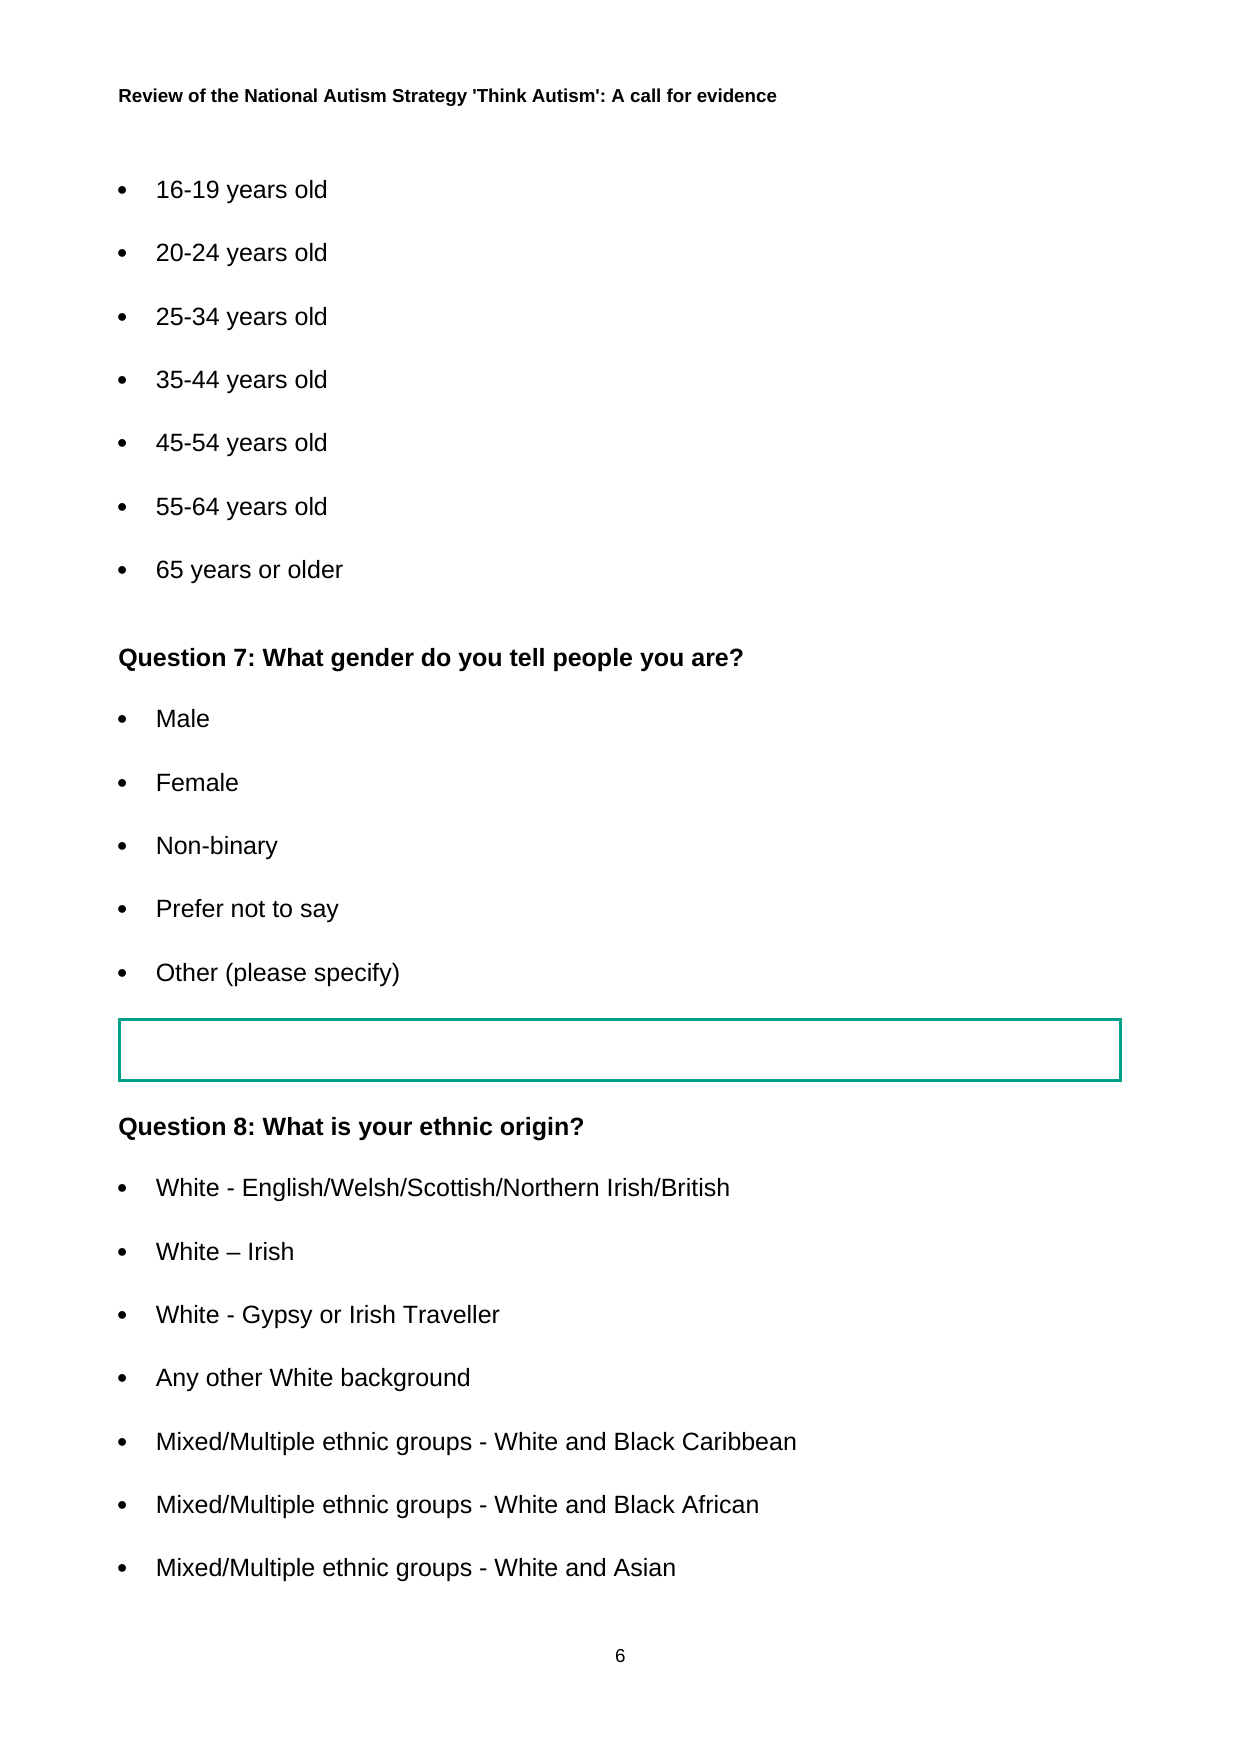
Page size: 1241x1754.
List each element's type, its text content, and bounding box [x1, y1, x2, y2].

list White - Gypsy or Irish Traveller [118, 1296, 1122, 1330]
list White – Irish [118, 1233, 1122, 1267]
list White - English/Welsh/Scottish/Northern Irish/British [118, 1169, 1122, 1203]
list 45-54 years old [118, 424, 1122, 458]
list Female [118, 764, 1122, 798]
list Prefer not to say [118, 891, 1122, 924]
list 35-44 years old [118, 361, 1122, 395]
list Male [118, 701, 1122, 734]
list Mixed/Multiple ethnic groups - White and Black African [118, 1486, 1122, 1520]
list 20-24 years old [118, 234, 1122, 268]
list Mixed/Multiple ethnic groups - White and Asian [118, 1549, 1122, 1583]
list 55-64 years old [118, 488, 1122, 522]
list 65 years or older [118, 551, 1122, 585]
list 25-34 years old [118, 298, 1122, 332]
list Other (please specify) [118, 954, 1122, 988]
list 16-19 years old [118, 171, 1122, 205]
text Question 7: What gender do you tell people you are? [118, 643, 1122, 672]
list Non-binary [118, 827, 1122, 861]
list Any other White background [118, 1359, 1122, 1393]
text Question 8: What is your ethnic origin? [118, 1112, 1122, 1141]
list Mixed/Multiple ethnic groups - White and Black Caribbean [118, 1423, 1122, 1457]
